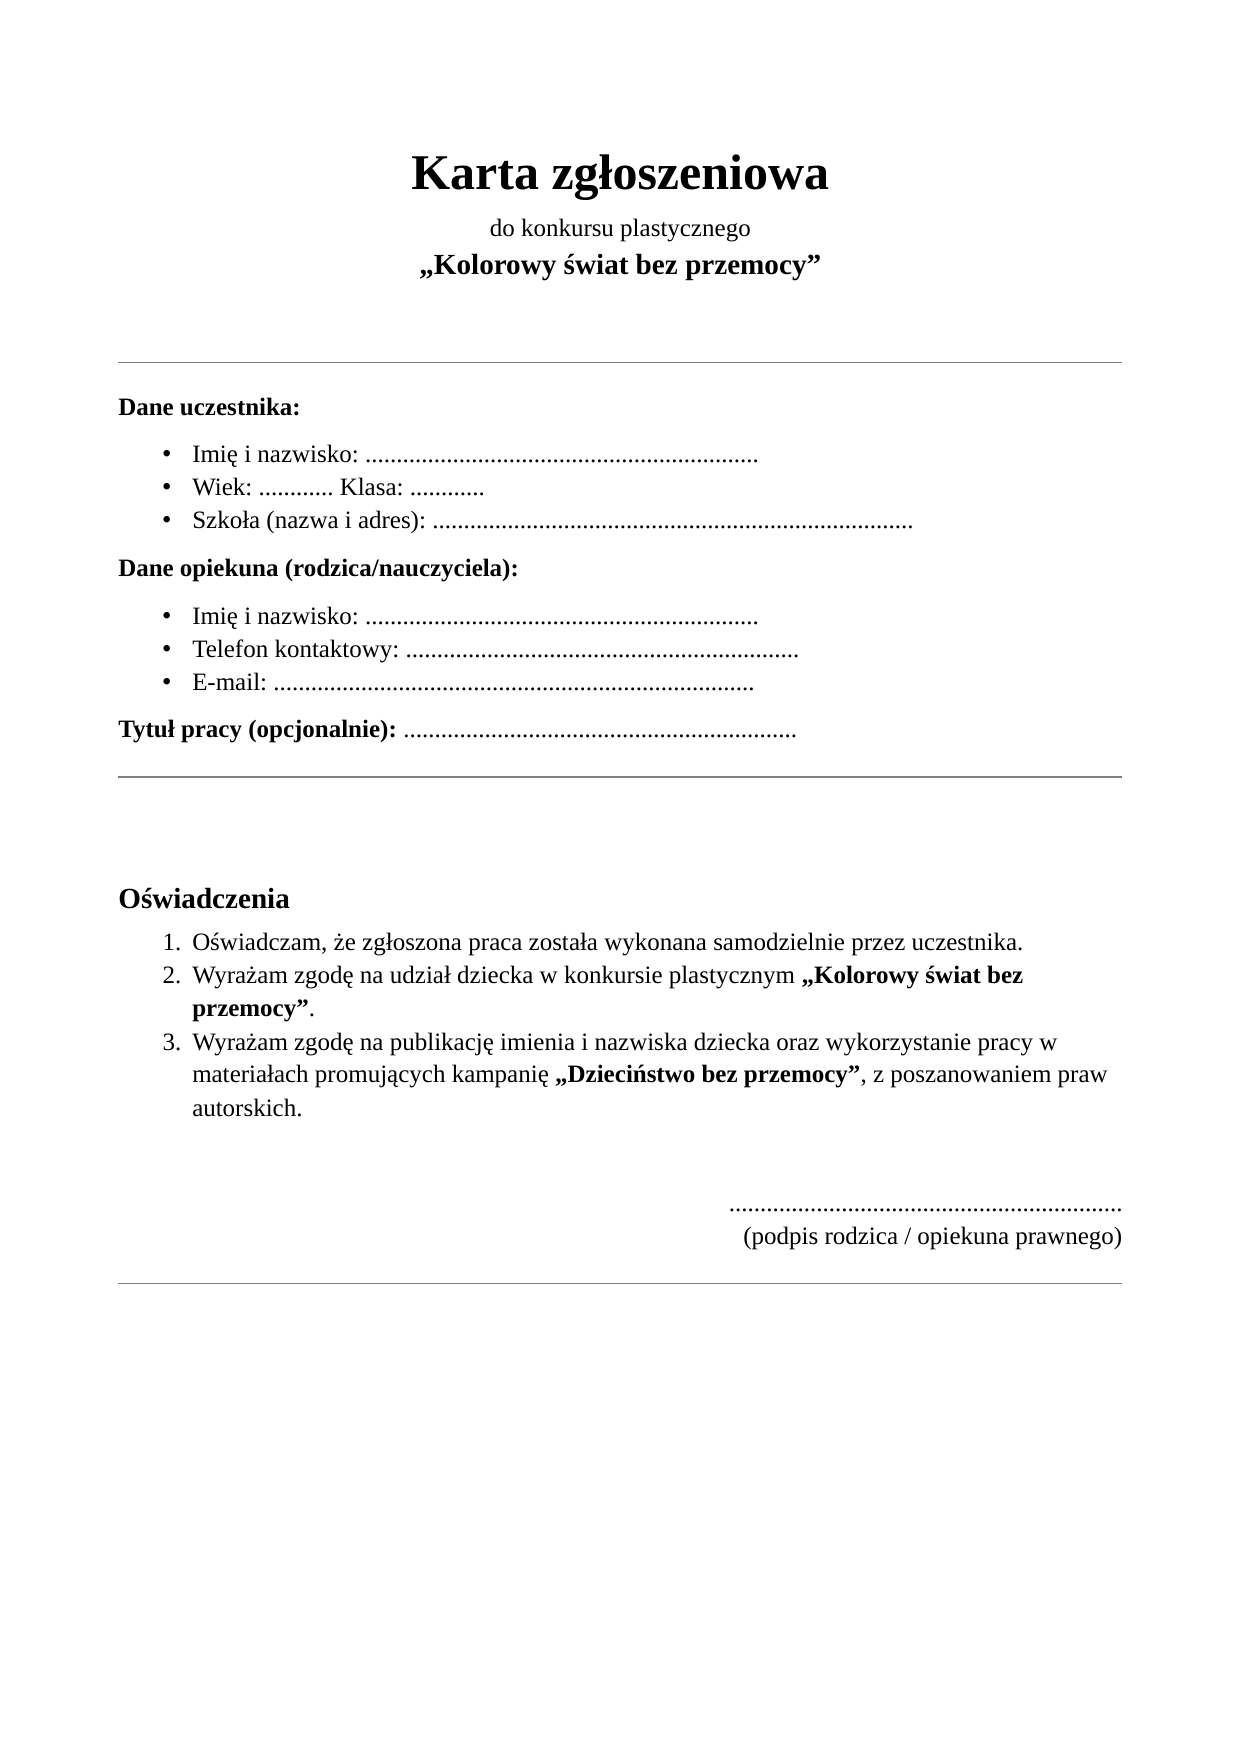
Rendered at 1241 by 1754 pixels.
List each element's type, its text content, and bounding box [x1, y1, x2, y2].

list Wyrażam zgodę na udział dziecka w konkursie plastycznym „Kolorowy świat bez przemocy”. [162, 961, 1122, 1022]
text ............................................................... (podpis rodzica / opiekuna prawnego) [118, 1188, 1122, 1249]
text Tytuł pracy (opcjonalnie): ............................................................... [118, 714, 1122, 743]
list Wyrażam zgodę na publikację imienia i nazwiska dziecka oraz wykorzystanie pracy w materiałach promujących kampanię „Dzieciństwo bez przemocy”, z poszanowaniem praw autorskich. [162, 1027, 1122, 1121]
subtitle Karta zgłoszeniowa [118, 143, 1122, 201]
list Oświadczam, że zgłoszona praca została wykonana samodzielnie przez uczestnika. [162, 927, 1122, 956]
list Szkoła (nazwa i adres): ............................................................................. [162, 506, 1122, 534]
text Dane uczestnika: [118, 392, 1122, 421]
list Wiek: ............ Klasa: ............ [162, 472, 1122, 501]
list Telefon kontaktowy: ............................................................... [162, 634, 1122, 662]
list E-mail: ............................................................................. [162, 667, 1122, 696]
list Imię i nazwisko: ............................................................... [162, 439, 1122, 468]
subtitle Oświadczenia [118, 881, 1122, 915]
text Dane opiekuna (rodzica/nauczyciela): [118, 553, 1122, 582]
text do konkursu plastycznego „Kolorowy świat bez przemocy” [118, 213, 1122, 280]
list Imię i nazwisko: ............................................................... [162, 601, 1122, 629]
